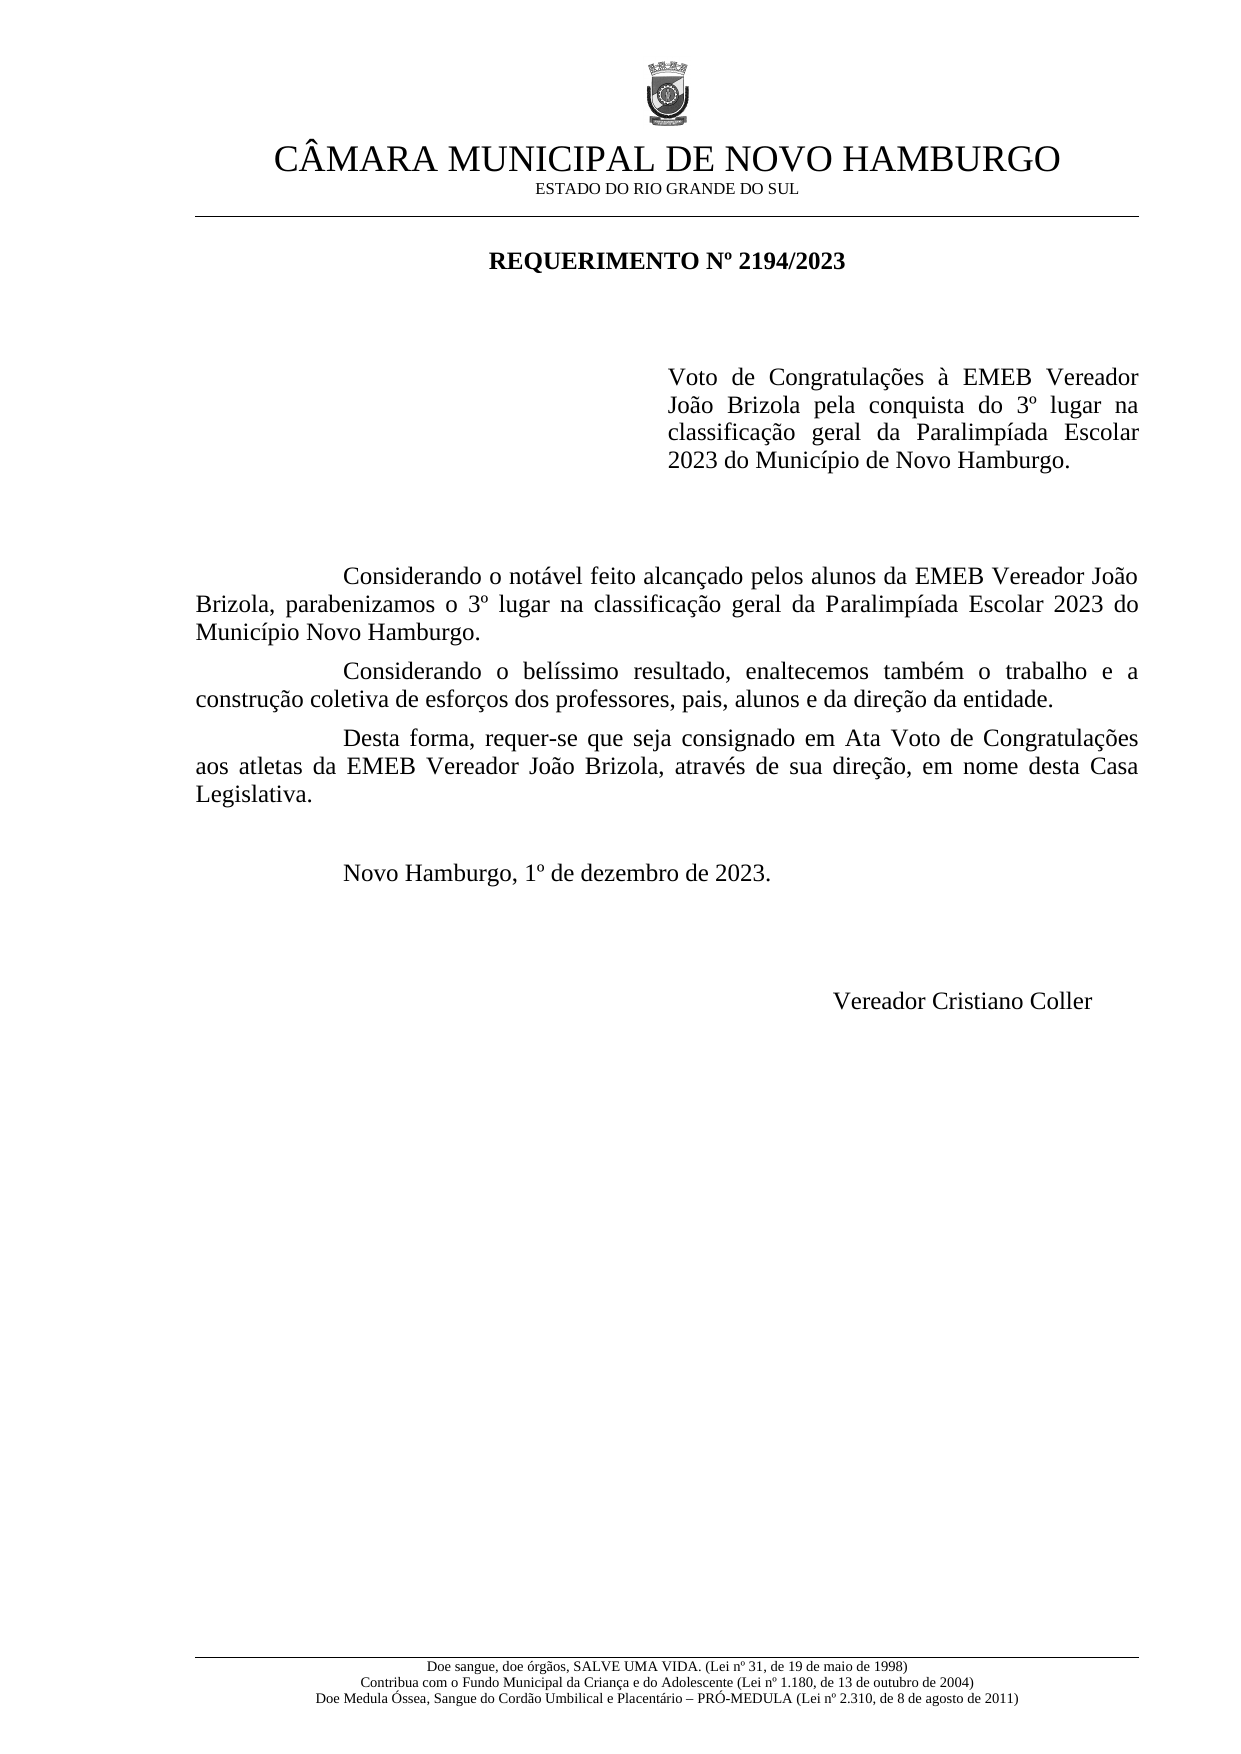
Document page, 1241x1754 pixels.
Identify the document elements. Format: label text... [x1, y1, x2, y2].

text Considerando o notável feito alcançado pelos alunos da EMEB Vereador João Brizola, parabenizamos o 3º lugar na classificação geral da Paralimpíada Escolar 2023 do Município Novo Hamburgo. [195, 562, 1139, 646]
text Desta forma, requer-se que seja consignado em Ata Voto de Congratulações aos atletas da EMEB Vereador João Brizola, através de sua direção, em nome desta Casa Legislativa. [195, 724, 1139, 808]
text Novo Hamburgo, 1º de dezembro de 2023. [343, 859, 1139, 887]
text Considerando o belíssimo resultado, enaltecemos também o trabalho e a construção coletiva de esforços dos professores, pais, alunos e da direção da entidade. [195, 657, 1139, 713]
text Vereador Cristiano Coller [786, 987, 1139, 1014]
text Voto de Congratulações à EMEB Vereador João Brizola pela conquista do 3º lugar na classificação geral da Paralimpíada Escolar 2023 do Município de Novo Hamburgo. [668, 363, 1139, 474]
text REQUERIMENTO Nº 2194/2023 [195, 247, 1139, 274]
